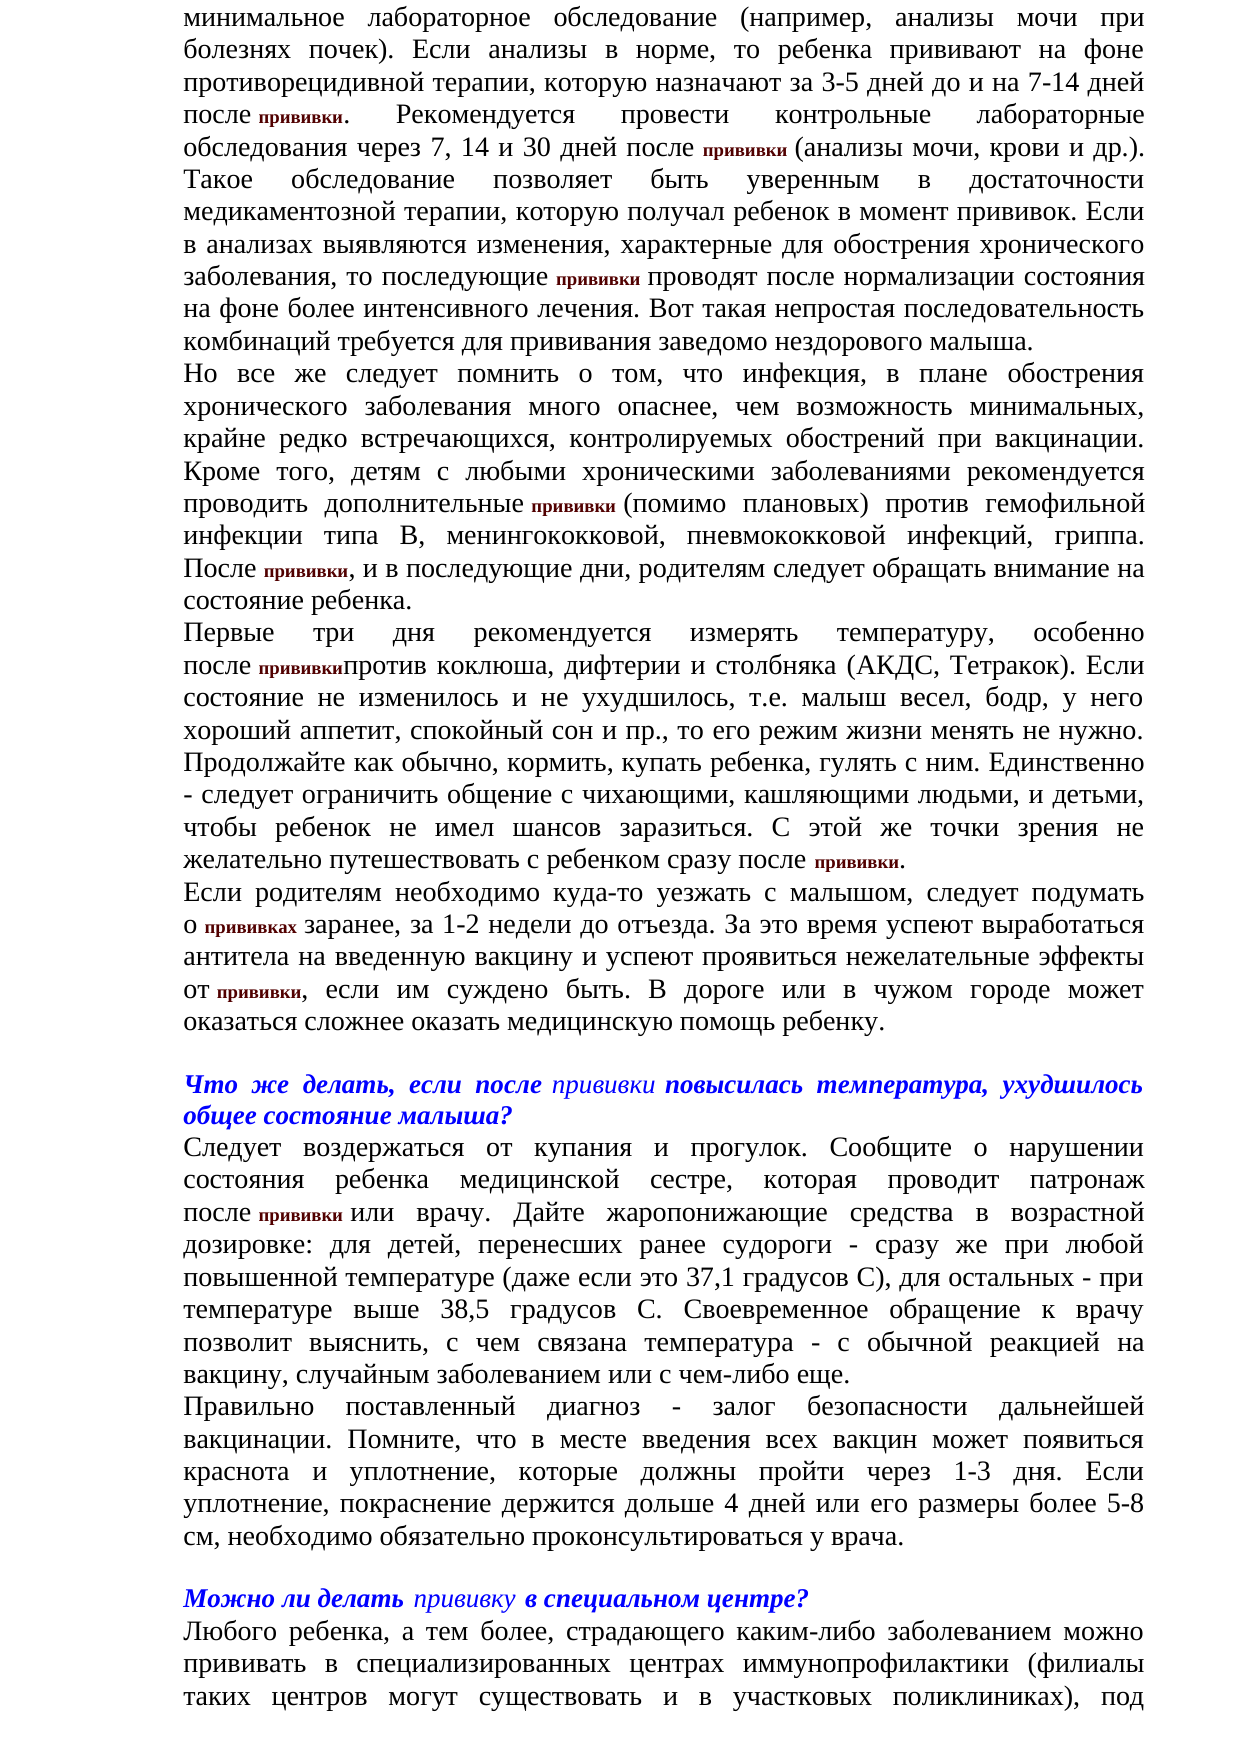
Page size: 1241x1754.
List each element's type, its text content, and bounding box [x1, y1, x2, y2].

text Первые три дня рекомендуется измерять температуру, особенно после прививкипротив коклюша, дифтерии и столбняка (АКДС, Тетракок). Если состояние не изменилось и не ухудшилось, т.е. малыш весел, бодр, у него хороший аппетит, спокойный сон и пр., то его режим жизни менять не нужно. Продолжайте как обычно, кормить, купать ребенка, гулять с ним. Единственно - следует ограничить общение с чихающими, кашляющими людьми, и детьми, чтобы ребенок не имел шансов заразиться. С этой же точки зрения не желательно путешествовать с ребенком сразу после прививки. [183, 616, 1146, 875]
subtitle Можно ли делать прививку в специальном центре? [183, 1583, 1146, 1614]
text минимальное лабораторное обследование (например, анализы мочи при болезнях почек). Если анализы в норме, то ребенка прививают на фоне противорецидивной терапии, которую назначают за 3-5 дней до и на 7-14 дней после прививки. Рекомендуется провести контрольные лабораторные обследования через 7, 14 и 30 дней после прививки (анализы мочи, крови и др.). Такое обследование позволяет быть уверенным в достаточности медикаментозной терапии, которую получал ребенок в момент прививок. Если в анализах выявляются изменения, характерные для обострения хронического заболевания, то последующие прививки проводят после нормализации состояния на фоне более интенсивного лечения. Вот такая непростая последовательность комбинаций требуется для прививания заведомо нездорового малыша. [183, 0, 1146, 356]
text Если родителям необходимо куда-то уезжать с малышом, следует подумать о прививках заранее, за 1-2 недели до отъезда. За это время успеют выработаться антитела на введенную вакцину и успеют проявиться нежелательные эффекты от прививки, если им суждено быть. В дороге или в чужом городе может оказаться сложнее оказать медицинскую помощь ребенку. [183, 875, 1146, 1037]
text Правильно поставленный диагноз - залог безопасности дальнейшей вакцинации. Помните, что в месте введения всех вакцин может появиться краснота и уплотнение, которые должны пройти через 1-3 дня. Если уплотнение, покраснение держится дольше 4 дней или его размеры более 5-8 см, необходимо обязательно проконсультироваться у врача. [183, 1389, 1146, 1551]
subtitle Что же делать, если после прививки повысилась температура, ухудшилось общее состояние малыша? [183, 1068, 1146, 1130]
text Но все же следует помнить о том, что инфекция, в плане обострения хронического заболевания много опаснее, чем возможность минимальных, крайне редко встречающихся, контролируемых обострений при вакцинации. Кроме того, детям с любыми хроническими заболеваниями рекомендуется проводить дополнительные прививки (помимо плановых) против гемофильной инфекции типа В, менингококковой, пневмококковой инфекций, гриппа. После прививки, и в последующие дни, родителям следует обращать внимание на состояние ребенка. [183, 356, 1146, 616]
text Любого ребенка, а тем более, страдающего каким-либо заболеванием можно прививать в специализированных центрах иммунопрофилактики (филиалы таких центров могут существовать и в участковых поликлиниках), под [183, 1614, 1146, 1711]
text Следует воздержаться от купания и прогулок. Сообщите о нарушении состояния ребенка медицинской сестре, которая проводит патронаж после прививки или врачу. Дайте жаропонижающие средства в возрастной дозировке: для детей, перенесших ранее судороги - сразу же при любой повышенной температуре (даже если это 37,1 градусов С), для остальных - при температуре выше 38,5 градусов С. Своевременное обращение к врачу позволит выяснить, с чем связана температура - с обычной реакцией на вакцину, случайным заболеванием или с чем-либо еще. [183, 1130, 1146, 1389]
